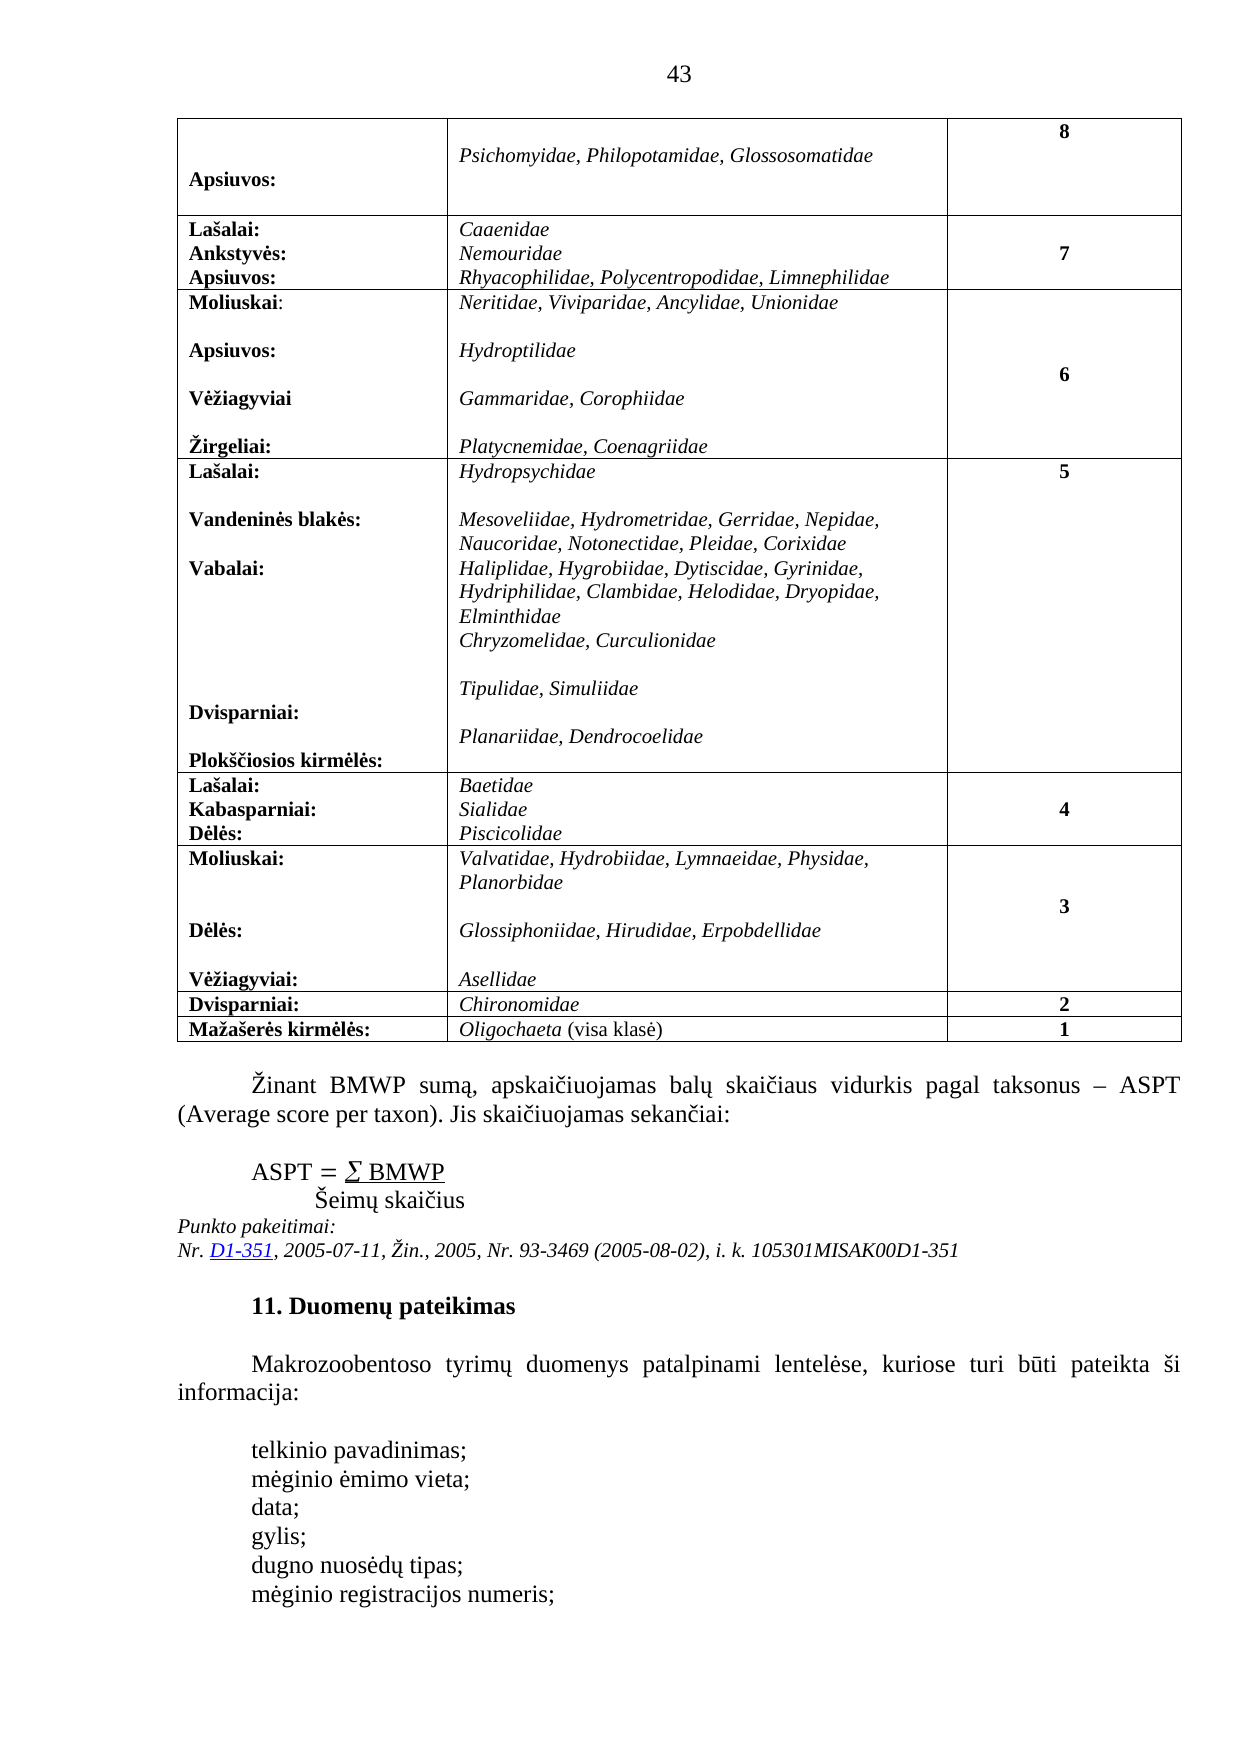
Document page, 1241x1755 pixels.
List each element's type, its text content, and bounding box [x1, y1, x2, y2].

table_cell 4 [948, 773, 1181, 845]
table_cell Neritidae, Viviparidae, Ancylidae, Unionidae Hydroptilidae Gammaridae, Corophiidae Platycnemidae, Coenagriidae [448, 290, 947, 458]
table_cell Oligochaeta (visa klasė) [448, 1017, 947, 1041]
table_cell 7 [948, 216, 1181, 289]
text mėginio ėmimo vieta; [177, 1464, 1181, 1492]
table_cell Valvatidae, Hydrobiidae, Lymnaeidae, Physidae, Planorbidae Glossiphoniidae, Hirudidae, Erpobdellidae Asellidae [448, 846, 947, 991]
table_cell 8 [948, 119, 1181, 215]
table_cell 1 [948, 1017, 1181, 1041]
text Šeimų skaičius [177, 1186, 1181, 1214]
text Punkto pakeitimai: [177, 1214, 1181, 1238]
text Nr. D1-351, 2005-07-11, Žin., 2005, Nr. 93-3469 (2005-08-02), i. k. 105301MISAK00D1-351 [177, 1238, 1181, 1262]
table_cell Moliuskai: Apsiuvos: Vėžiagyviai Žirgeliai: [178, 290, 447, 458]
table_cell Baetidae Sialidae Piscicolidae [448, 773, 947, 845]
table_cell 2 [948, 992, 1181, 1016]
text telkinio pavadinimas; [177, 1435, 1181, 1464]
text dugno nuosėdų tipas; [177, 1550, 1181, 1579]
text 11. Duomenų pateikimas [177, 1291, 1181, 1320]
table_cell Lašalai: Kabasparniai: Dėlės: [178, 773, 447, 845]
table_cell 6 [948, 290, 1181, 458]
table_cell Psichomyidae, Philopotamidae, Glossosomatidae [448, 119, 947, 215]
table_cell Lašalai: Vandeninės blakės: Vabalai: Dvisparniai: Plokščiosios kirmėlės: [178, 459, 447, 772]
table_cell Caaenidae Nemouridae Rhyacophilidae, Polycentropodidae, Limnephilidae [448, 216, 947, 289]
text mėginio registracijos numeris; [177, 1579, 1181, 1607]
table_cell 3 [948, 846, 1181, 991]
table_cell Dvisparniai: [178, 992, 447, 1016]
table_cell Mažašerės kirmėlės: [178, 1017, 447, 1041]
text Žinant BMWP sumą, apskaičiuojamas balų skaičiaus vidurkis pagal taksonus – ASPT (Average score per taxon). Jis skaičiuojamas sekančiai: [177, 1071, 1181, 1128]
table_cell Apsiuvos: [178, 119, 447, 215]
text data; [177, 1492, 1181, 1521]
table_cell Hydropsychidae Mesoveliidae, Hydrometridae, Gerridae, Nepidae, Naucoridae, Notonectidae, Pleidae, Corixidae Haliplidae, Hygrobiidae, Dytiscidae, Gyrinidae, Hydriphilidae, Clambidae, Helodidae, Dryopidae, Elminthidae Chryzomelidae, Curculionidae Tipulidae, Simuliidae Planariidae, Dendrocoelidae [448, 459, 947, 772]
table_cell Moliuskai: Dėlės: Vėžiagyviai: [178, 846, 447, 991]
table_cell Chironomidae [448, 992, 947, 1016]
text ASPT = å BMWP [177, 1157, 1181, 1186]
text Makrozoobentoso tyrimų duomenys patalpinami lentelėse, kuriose turi būti pateikta ši informacija: [177, 1349, 1181, 1406]
table_cell 5 [948, 459, 1181, 772]
text gylis; [177, 1521, 1181, 1550]
table_cell Lašalai: Ankstyvės: Apsiuvos: [178, 216, 447, 289]
